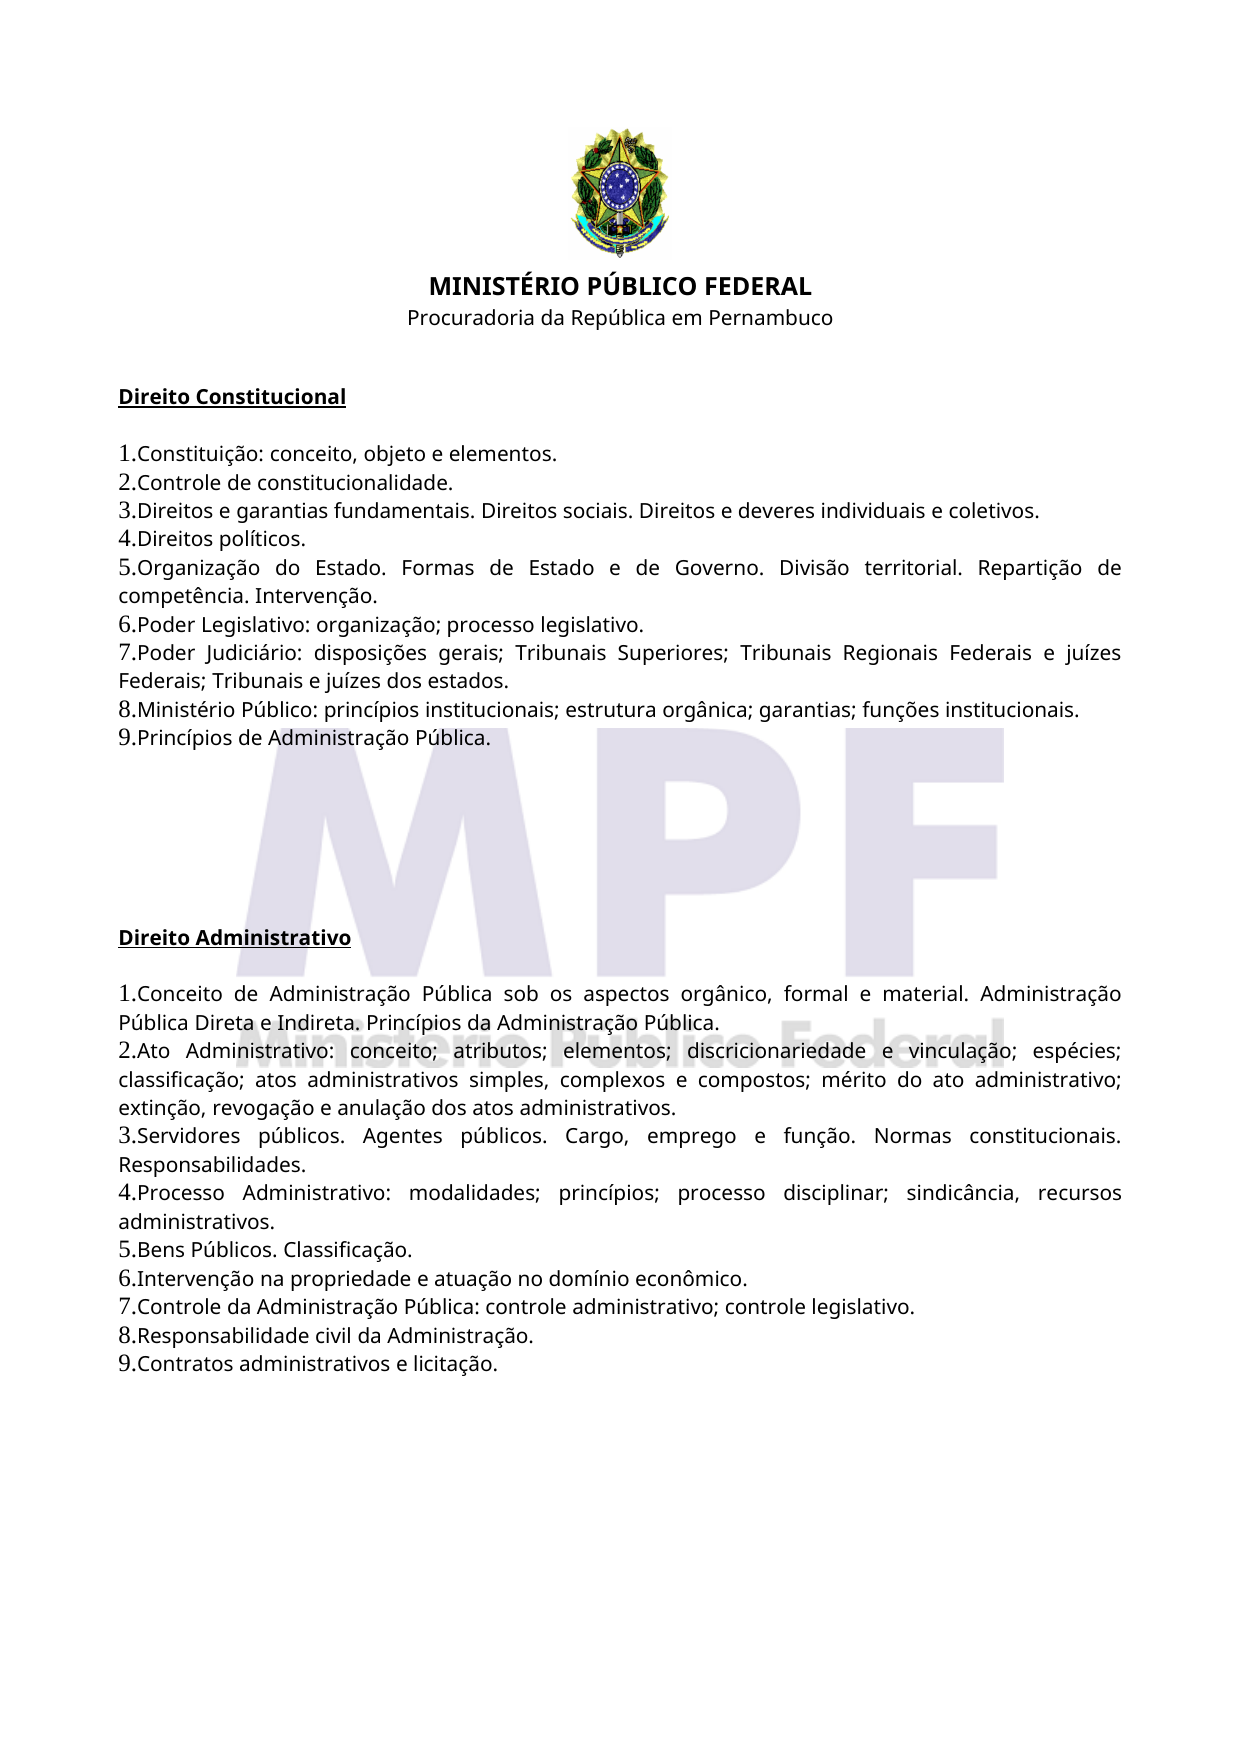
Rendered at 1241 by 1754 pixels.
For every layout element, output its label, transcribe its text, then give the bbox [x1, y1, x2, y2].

list Conceito de Administração Pública sob os aspectos orgânico, formal e material. Administração Pública Direta e Indireta. Princípios da Administração Pública. [118, 979, 1122, 1036]
list Ministério Público: princípios institucionais; estrutura orgânica; garantias; funções institucionais. [118, 695, 1122, 723]
list Constituição: conceito, objeto e elementos. [118, 439, 1122, 468]
picture [236, 951, 1004, 979]
list Responsabilidade civil da Administração. [118, 1321, 1122, 1349]
subtitle Direito Administrativo [118, 923, 1122, 951]
list Controle de constitucionalidade. [118, 468, 1122, 496]
list Organização do Estado. Formas de Estado e de Governo. Divisão territorial. Repartição de competência. Intervenção. [118, 553, 1122, 610]
list Poder Legislativo: organização; processo legislativo. [118, 610, 1122, 638]
list Bens Públicos. Classificação. [118, 1235, 1122, 1264]
list Poder Judiciário: disposições gerais; Tribunais Superiores; Tribunais Regionais Federais e juízes Federais; Tribunais e juízes dos estados. [118, 638, 1122, 695]
text Direito Constitucional [118, 382, 1122, 411]
list Intervenção na propriedade e atuação no domínio econômico. [118, 1264, 1122, 1292]
picture [236, 752, 1004, 923]
list Ato Administrativo: conceito; atributos; elementos; discricionariedade e vinculação; espécies; classificação; atos administrativos simples, complexos e compostos; mérito do ato administrativo; extinção, revogação e anulação dos atos administrativos. [118, 1036, 1122, 1122]
list Direitos políticos. [118, 524, 1122, 553]
list Controle da Administração Pública: controle administrativo; controle legislativo. [118, 1292, 1122, 1321]
list Direitos e garantias fundamentais. Direitos sociais. Direitos e deveres individuais e coletivos. [118, 496, 1122, 524]
list Princípios de Administração Pública. [118, 723, 1122, 752]
list Processo Administrativo: modalidades; princípios; processo disciplinar; sindicância, recursos administrativos. [118, 1178, 1122, 1235]
list Contratos administrativos e licitação. [118, 1349, 1122, 1378]
list Servidores públicos. Agentes públicos. Cargo, emprego e função. Normas constitucionais. Responsabilidades. [118, 1122, 1122, 1178]
